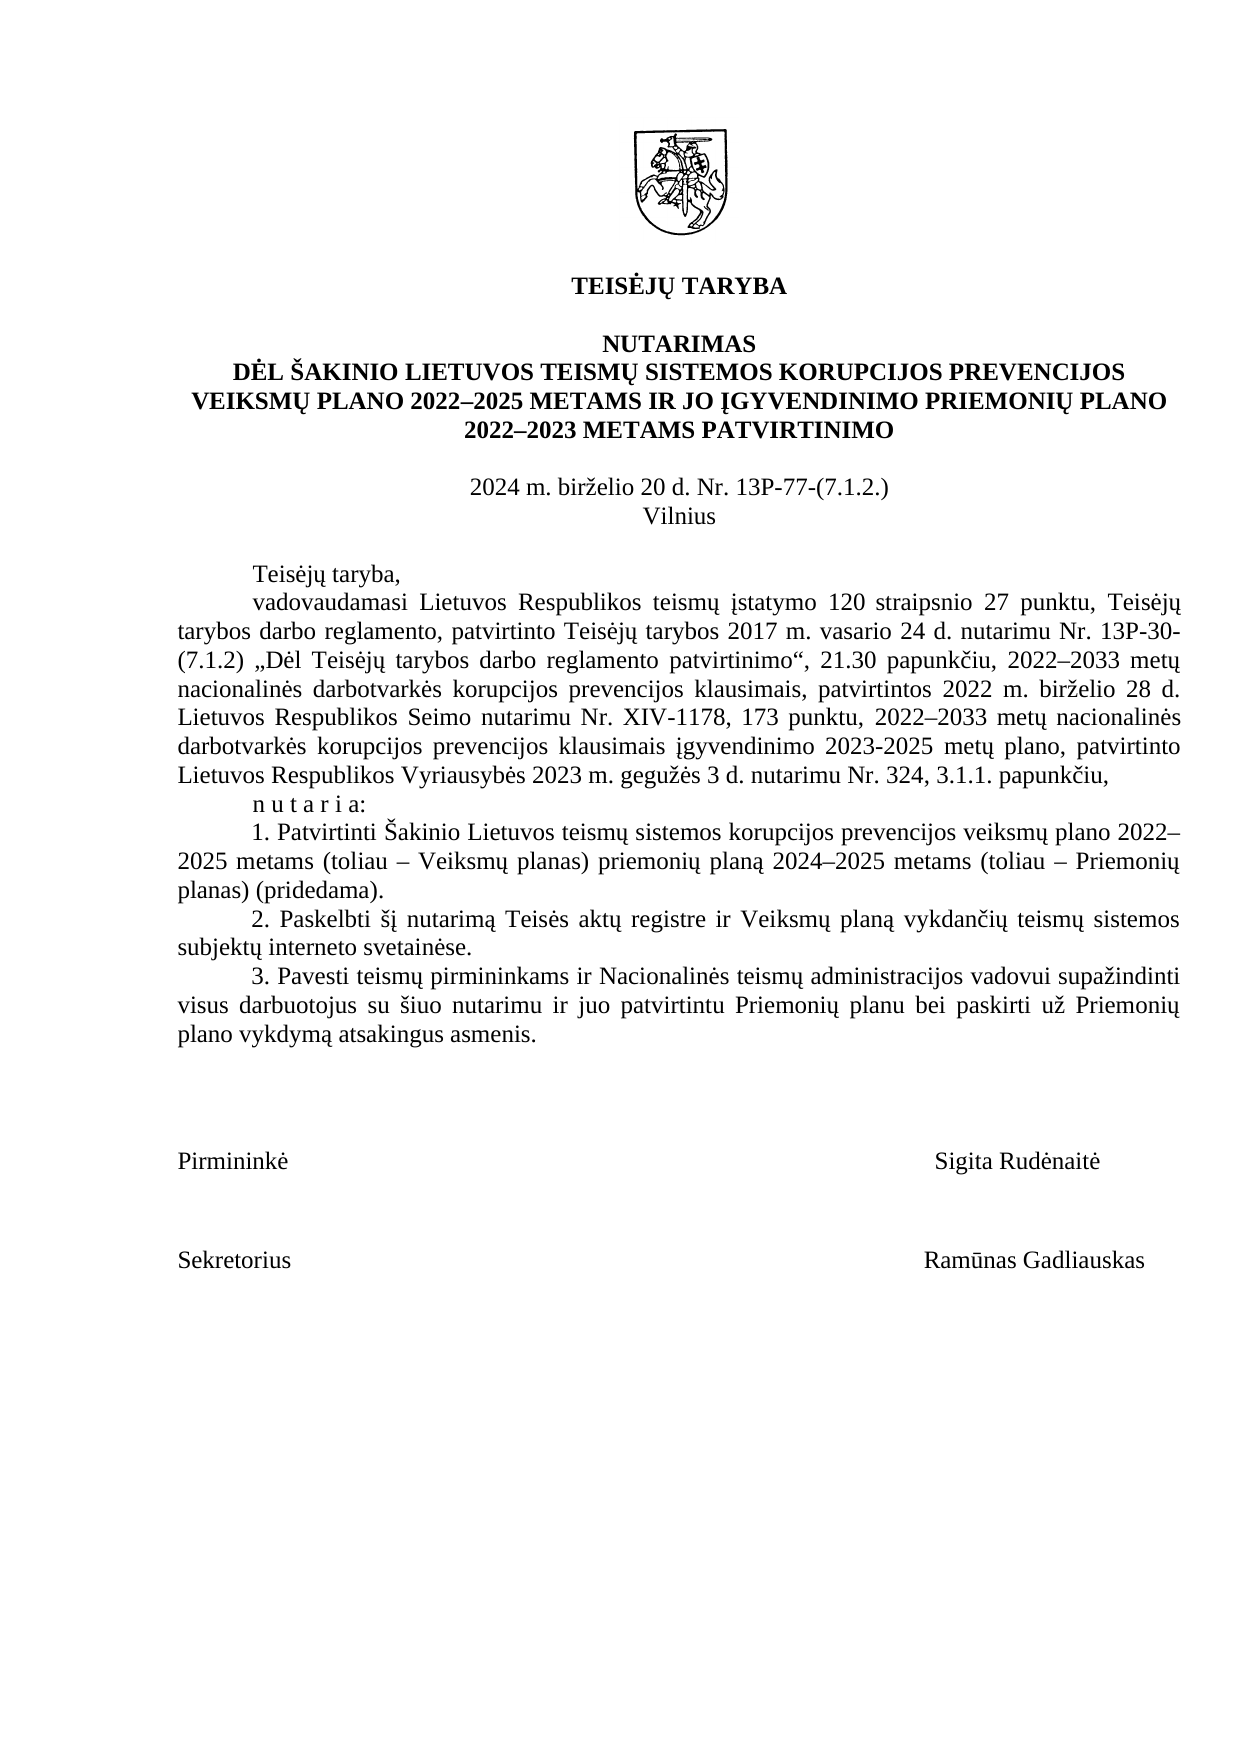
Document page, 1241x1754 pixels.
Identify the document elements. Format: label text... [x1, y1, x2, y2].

text 3. Pavesti teismų pirmininkams ir Nacionalinės teismų administracijos vadovui supažindinti visus darbuotojus su šiuo nutarimu ir juo patvirtintu Priemonių planu bei paskirti už Priemonių plano vykdymą atsakingus asmenis. [177, 961, 1181, 1047]
text 2. Paskelbti šį nutarimą Teisės aktų registre ir Veiksmų planą vykdančių teismų sistemos subjektų interneto svetainėse. [177, 904, 1181, 961]
text vadovaudamasi Lietuvos Respublikos teismų įstatymo 120 straipsnio 27 punktu, Teisėjų tarybos darbo reglamento, patvirtinto Teisėjų tarybos 2017 m. vasario 24 d. nutarimu Nr. 13P-30-(7.1.2) „Dėl Teisėjų tarybos darbo reglamento patvirtinimo“, 21.30 papunkčiu, 2022–2033 metų nacionalinės darbotvarkės korupcijos prevencijos klausimais, patvirtintos 2022 m. birželio 28 d. Lietuvos Respublikos Seimo nutarimu Nr. XIV-1178, 173 punktu, 2022–2033 metų nacionalinės darbotvarkės korupcijos prevencijos klausimais įgyvendinimo 2023-2025 metų plano, patvirtinto Lietuvos Respublikos Vyriausybės 2023 m. gegužės 3 d. nutarimu Nr. 324, 3.1.1. papunkčiu, [177, 587, 1181, 789]
text NUTARIMAS [177, 329, 1181, 357]
text Teisėjų taryba, [177, 559, 1181, 587]
text TEISĖJŲ TARYBA [177, 271, 1181, 300]
text n u t a r i a: [177, 789, 1181, 817]
text Vilnius [177, 501, 1181, 530]
text Pirmininkė Sigita Rudėnaitė [177, 1146, 1181, 1175]
text Sekretorius Ramūnas Gadliauskas [177, 1246, 1181, 1274]
text 1. Patvirtinti Šakinio Lietuvos teismų sistemos korupcijos prevencijos veiksmų plano 2022–2025 metams (toliau – Veiksmų planas) priemonių planą 2024–2025 metams (toliau – Priemonių planas) (pridedama). [177, 817, 1181, 904]
text DĖL ŠAKINIO LIETUVOS TEISMŲ SISTEMOS KORUPCIJOS PREVENCIJOS VEIKSMŲ PLANO 2022–2025 METAMS IR JO ĮGYVENDINIMO PRIEMONIŲ PLANO 2022–2023 METAMS PATVIRTINIMO [177, 357, 1181, 444]
text 2024 m. birželio 20 d. Nr. 13P-77-(7.1.2.) [177, 472, 1181, 501]
